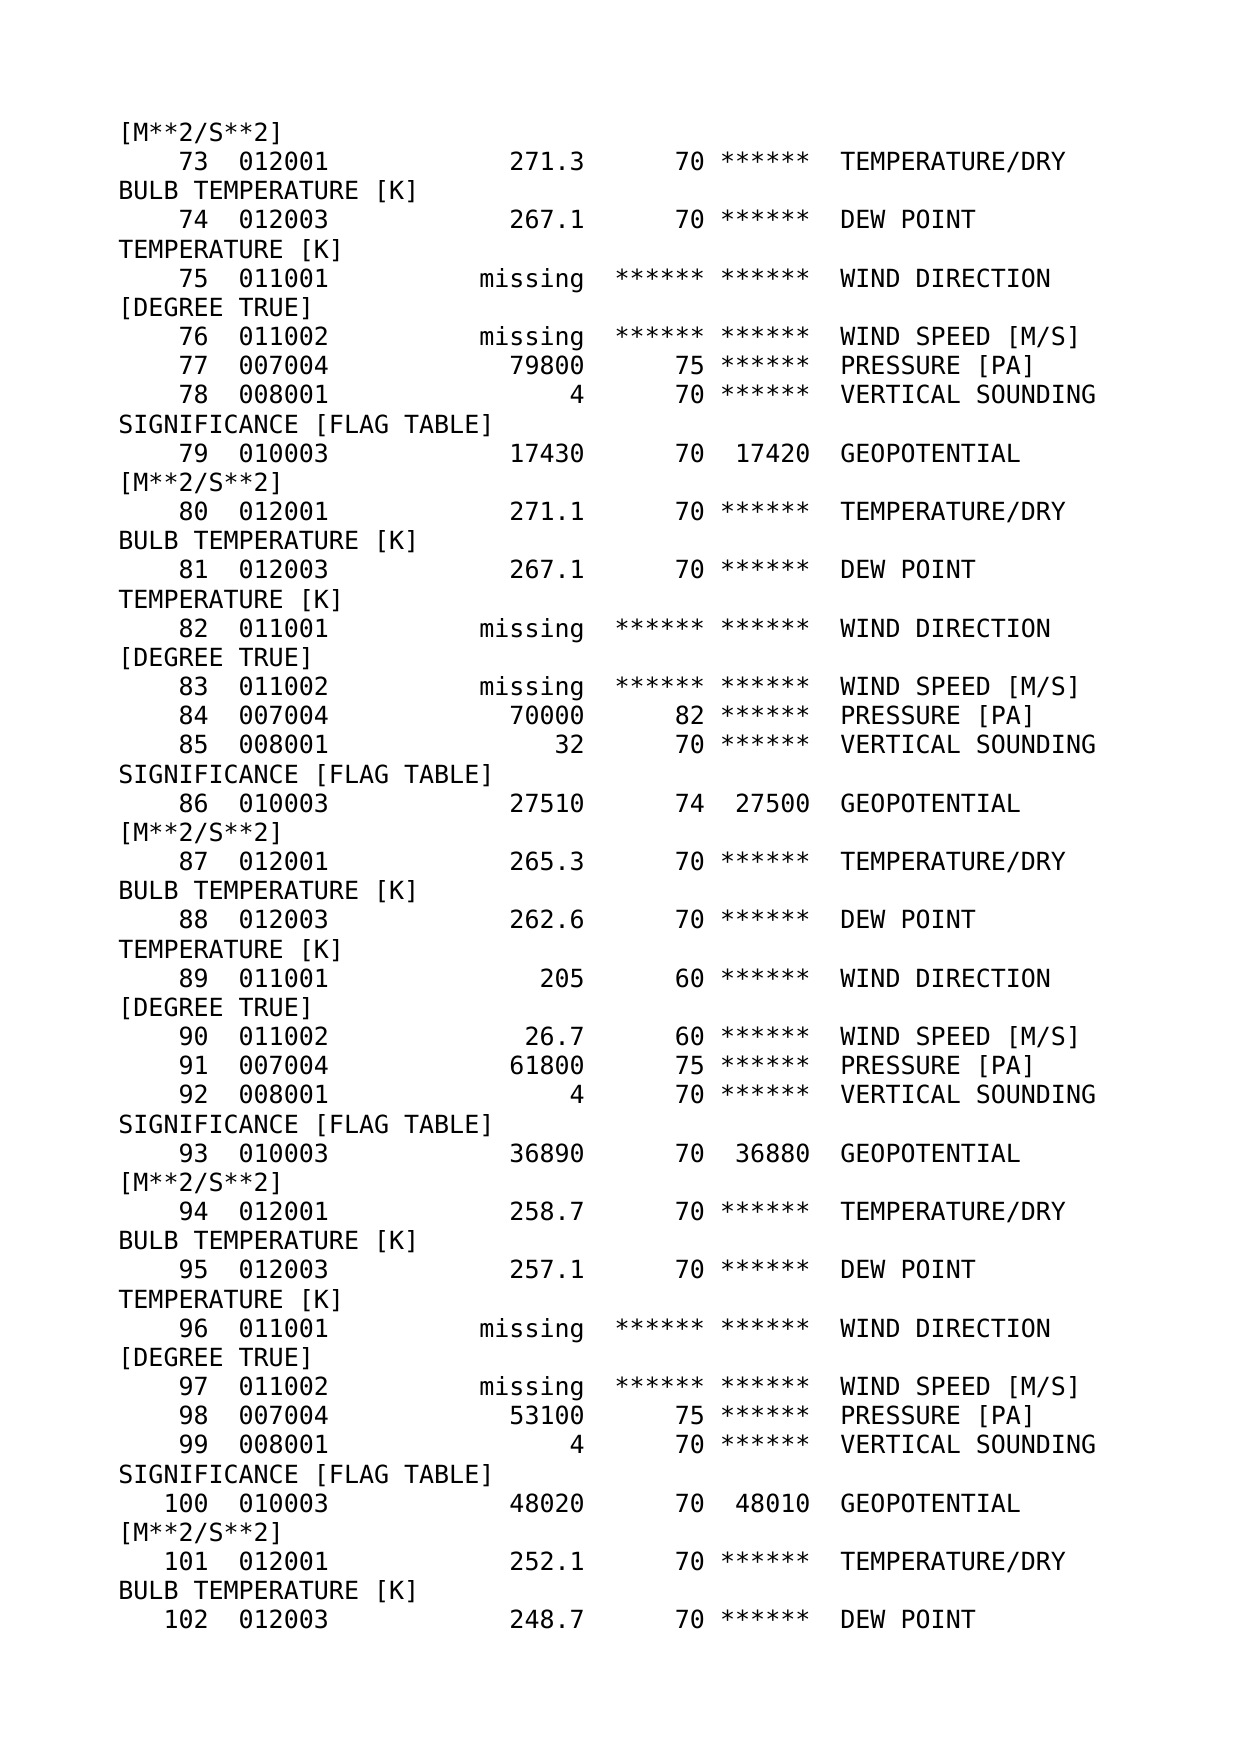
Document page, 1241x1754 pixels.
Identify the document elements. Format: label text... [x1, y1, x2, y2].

text [M**2/S**2] 73 012001 271.3 70 ****** TEMPERATURE/DRY BULB TEMPERATURE [K] 74 012003 267.1 70 ****** DEW POINT TEMPERATURE [K] 75 011001 missing ****** ****** WIND DIRECTION [DEGREE TRUE] 76 011002 missing ****** ****** WIND SPEED [M/S] 77 007004 79800 75 ****** PRESSURE [PA] 78 008001 4 70 ****** VERTICAL SOUNDING SIGNIFICANCE [FLAG TABLE] 79 010003 17430 70 17420 GEOPOTENTIAL [M**2/S**2] 80 012001 271.1 70 ****** TEMPERATURE/DRY BULB TEMPERATURE [K] 81 012003 267.1 70 ****** DEW POINT TEMPERATURE [K] 82 011001 missing ****** ****** WIND DIRECTION [DEGREE TRUE] 83 011002 missing ****** ****** WIND SPEED [M/S] 84 007004 70000 82 ****** PRESSURE [PA] 85 008001 32 70 ****** VERTICAL SOUNDING SIGNIFICANCE [FLAG TABLE] 86 010003 27510 74 27500 GEOPOTENTIAL [M**2/S**2] 87 012001 265.3 70 ****** TEMPERATURE/DRY BULB TEMPERATURE [K] 88 012003 262.6 70 ****** DEW POINT TEMPERATURE [K] 89 011001 205 60 ****** WIND DIRECTION [DEGREE TRUE] 90 011002 26.7 60 ****** WIND SPEED [M/S] 91 007004 61800 75 ****** PRESSURE [PA] 92 008001 4 70 ****** VERTICAL SOUNDING SIGNIFICANCE [FLAG TABLE] 93 010003 36890 70 36880 GEOPOTENTIAL [M**2/S**2] 94 012001 258.7 70 ****** TEMPERATURE/DRY BULB TEMPERATURE [K] 95 012003 257.1 70 ****** DEW POINT TEMPERATURE [K] 96 011001 missing ****** ****** WIND DIRECTION [DEGREE TRUE] 97 011002 missing ****** ****** WIND SPEED [M/S] 98 007004 53100 75 ****** PRESSURE [PA] 99 008001 4 70 ****** VERTICAL SOUNDING SIGNIFICANCE [FLAG TABLE] 100 010003 48020 70 48010 GEOPOTENTIAL [M**2/S**2] 101 012001 252.1 70 ****** TEMPERATURE/DRY BULB TEMPERATURE [K] 102 012003 248.7 70 ****** DEW POINT [118, 118, 1122, 1635]
